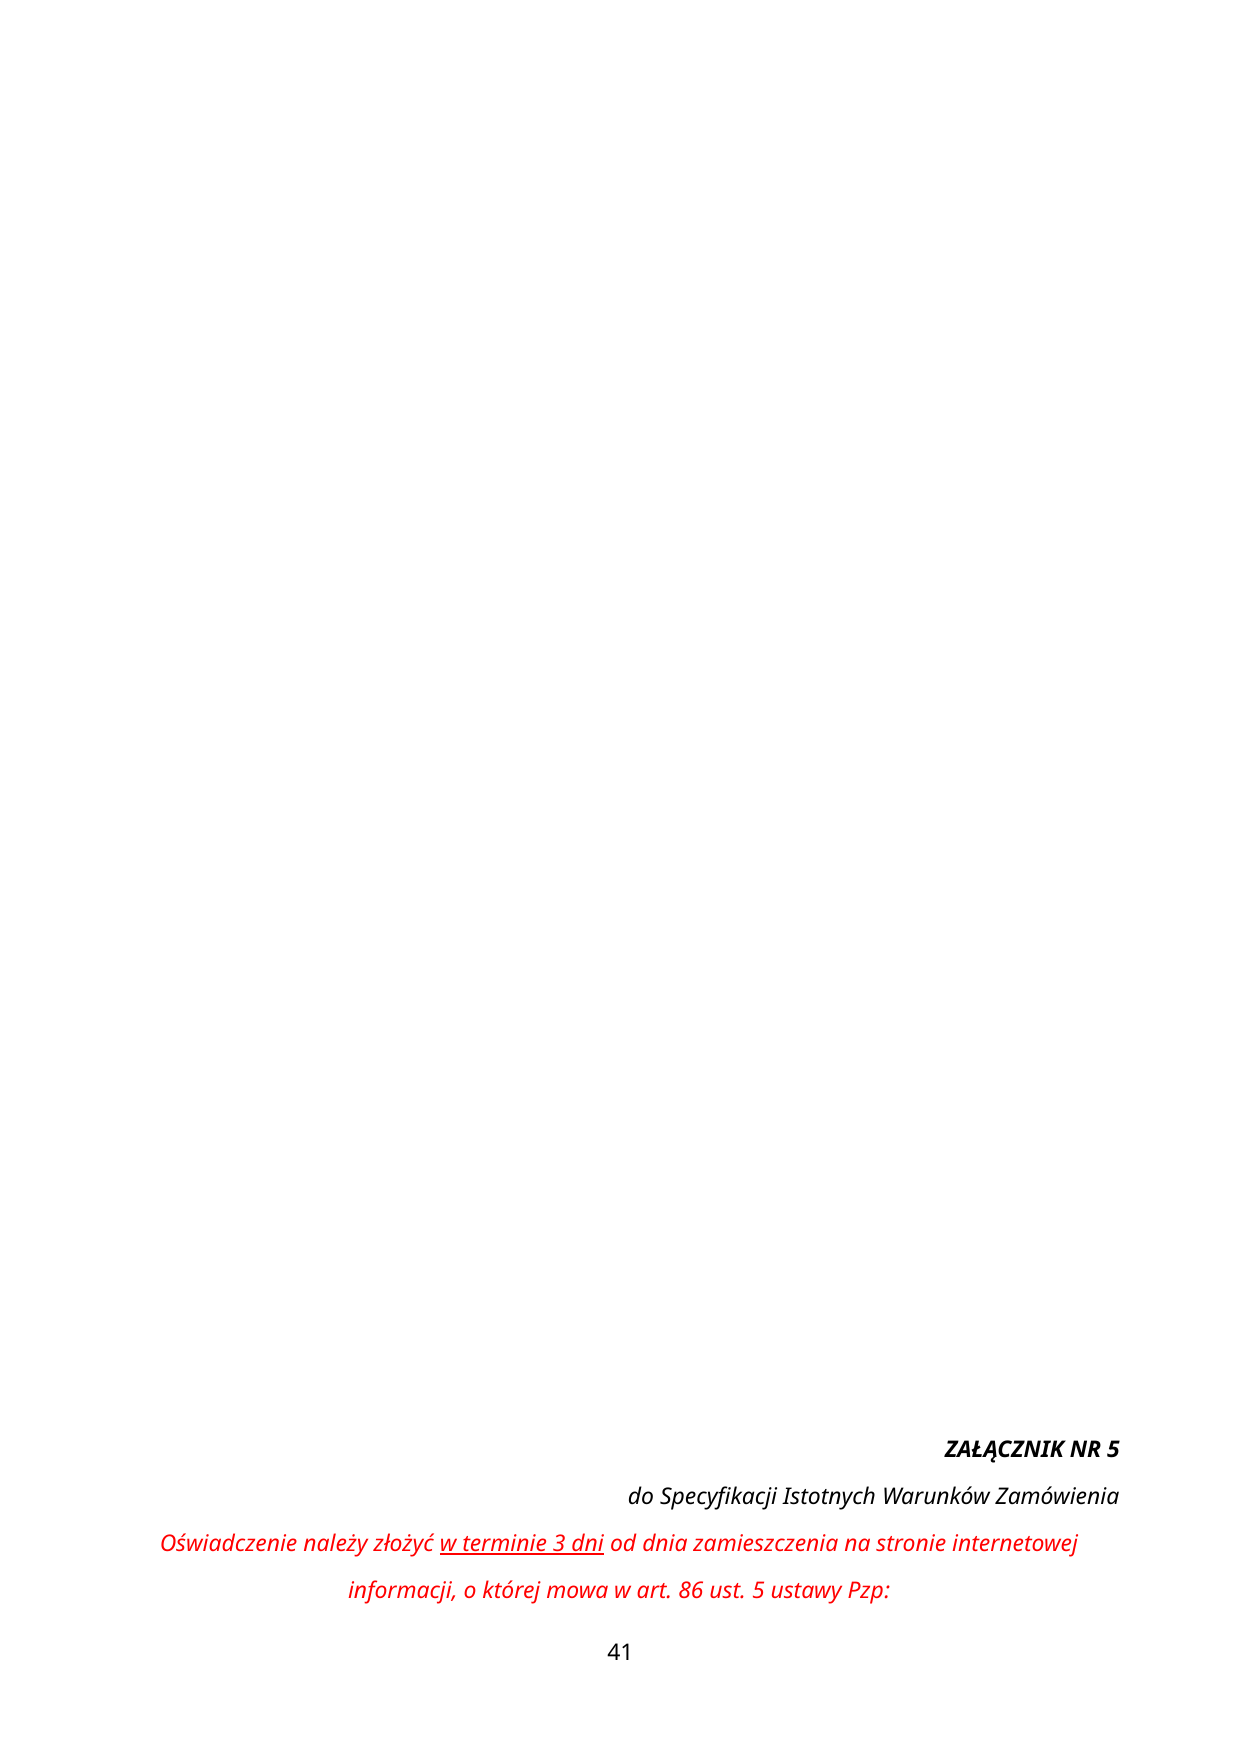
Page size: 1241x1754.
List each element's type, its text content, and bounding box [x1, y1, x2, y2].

text ZAŁĄCZNIK NR 5 [634, 1433, 1122, 1464]
text do Specyfikacji Istotnych Warunków Zamówienia [118, 1480, 1122, 1511]
text Oświadczenie należy złożyć w terminie 3 dni od dnia zamieszczenia na stronie internetowej informacji, o której mowa w art. 86 ust. 5 ustawy Pzp: [118, 1527, 1122, 1605]
